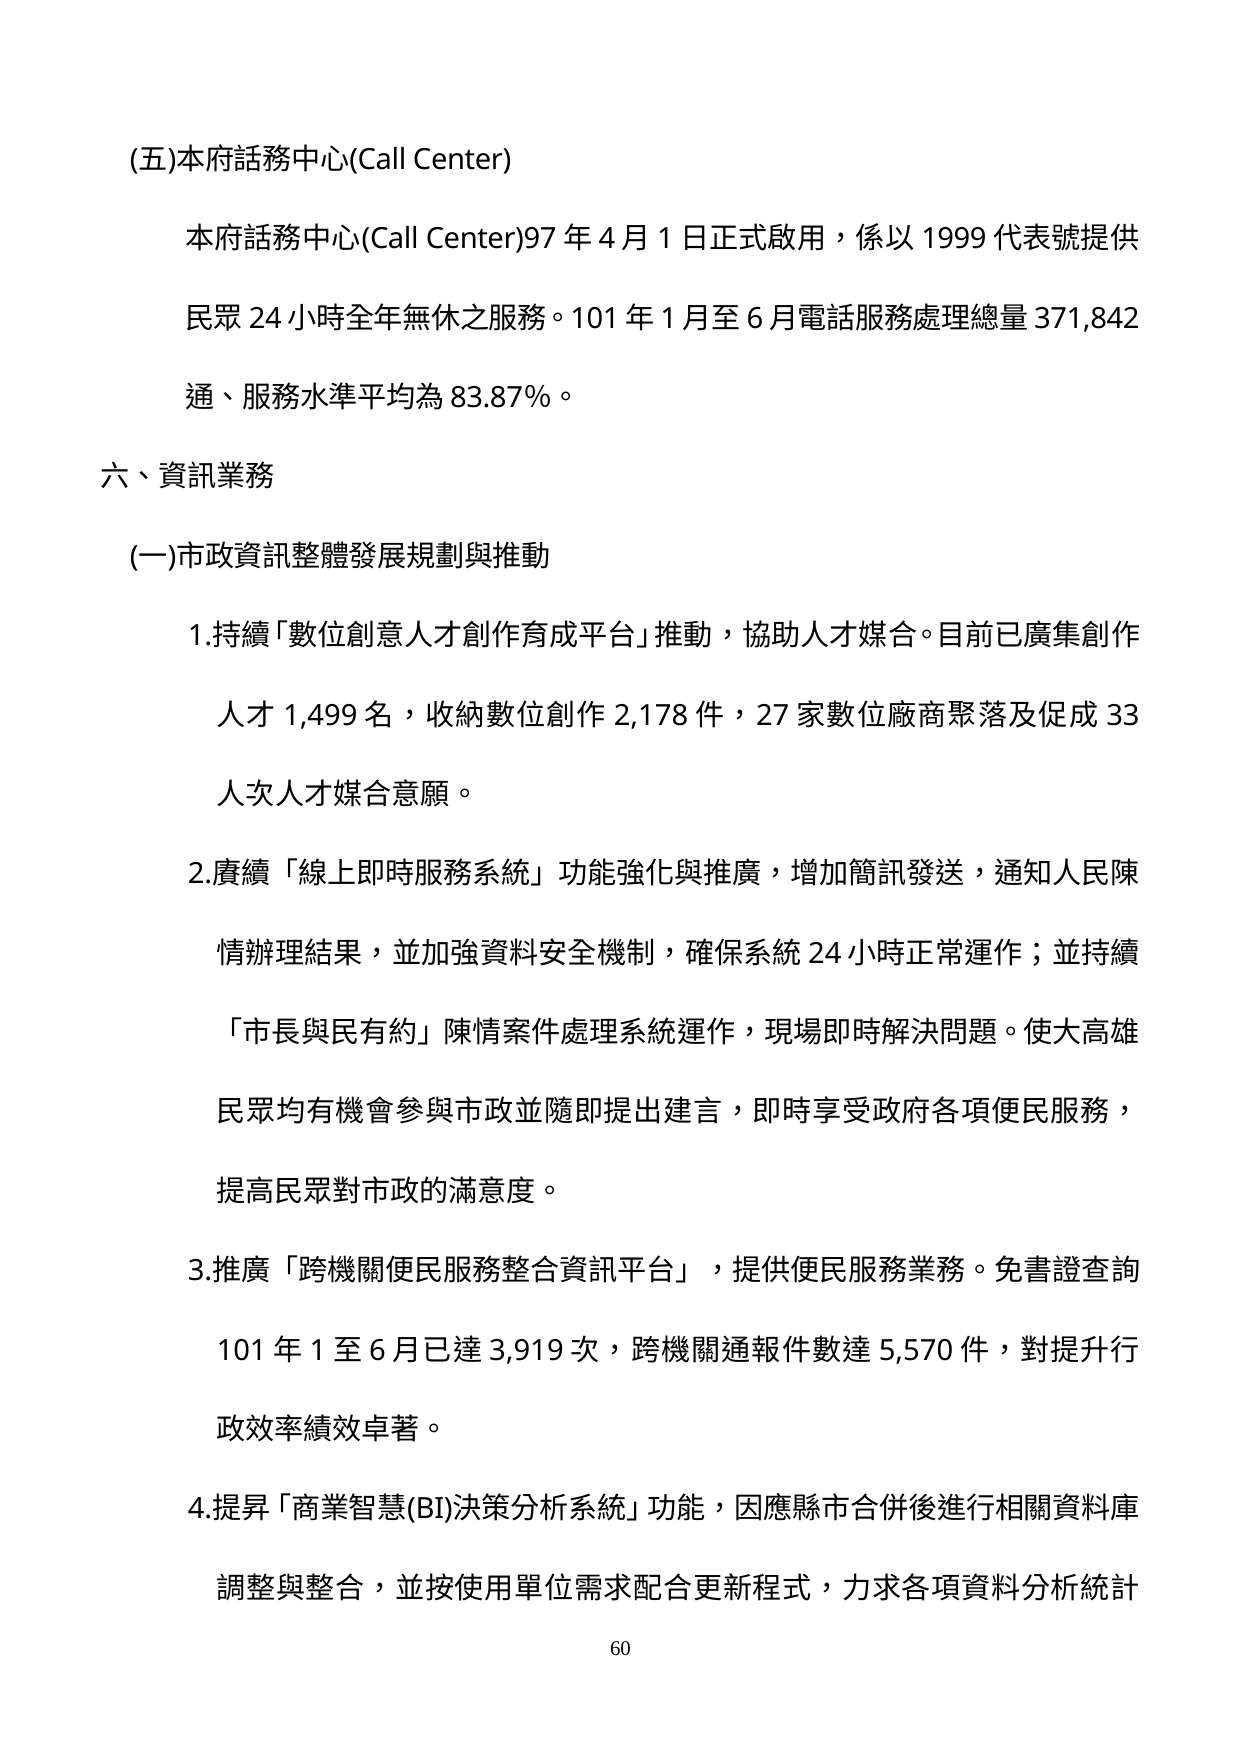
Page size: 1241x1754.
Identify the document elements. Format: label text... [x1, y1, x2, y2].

text (五)本府話務中心(Call Center) [129, 117, 1140, 196]
text (一)市政資訊整體發展規劃與推動 [129, 514, 1140, 593]
text 2.賡續「線上即時服務系統」功能強化與推廣，增加簡訊發送，通知人民陳情辦理結果，並加強資料安全機制，確保系統24小時正常運作；並持續「市長與民有約」陳情案件處理系統運作，現場即時解決問題。使大高雄民眾均有機會參與市政並隨即提出建言，即時享受政府各項便民服務，提高民眾對市政的滿意度。 [188, 831, 1140, 1228]
text 3.推廣「跨機關便民服務整合資訊平台」，提供便民服務業務。免書證查詢101年1至6月已達3,919次，跨機關通報件數達5,570件，對提升行政效率績效卓著。 [188, 1228, 1140, 1466]
text 4.提昇「商業智慧(BI)決策分析系統」功能，因應縣市合併後進行相關資料庫調整與整合，並按使用單位需求配合更新程式，力求各項資料分析統計 [188, 1466, 1140, 1625]
text 本府話務中心(Call Center)97年4月1日正式啟用，係以1999代表號提供民眾24小時全年無休之服務。101年1月至6月電話服務處理總量371,842通、服務水準平均為83.87％。 [185, 196, 1140, 434]
text 六、資訊業務 [100, 434, 1140, 514]
text 1.持續「數位創意人才創作育成平台」推動，協助人才媒合。目前已廣集創作人才1,499名，收納數位創作2,178件，27家數位廠商聚落及促成33人次人才媒合意願。 [188, 593, 1140, 831]
